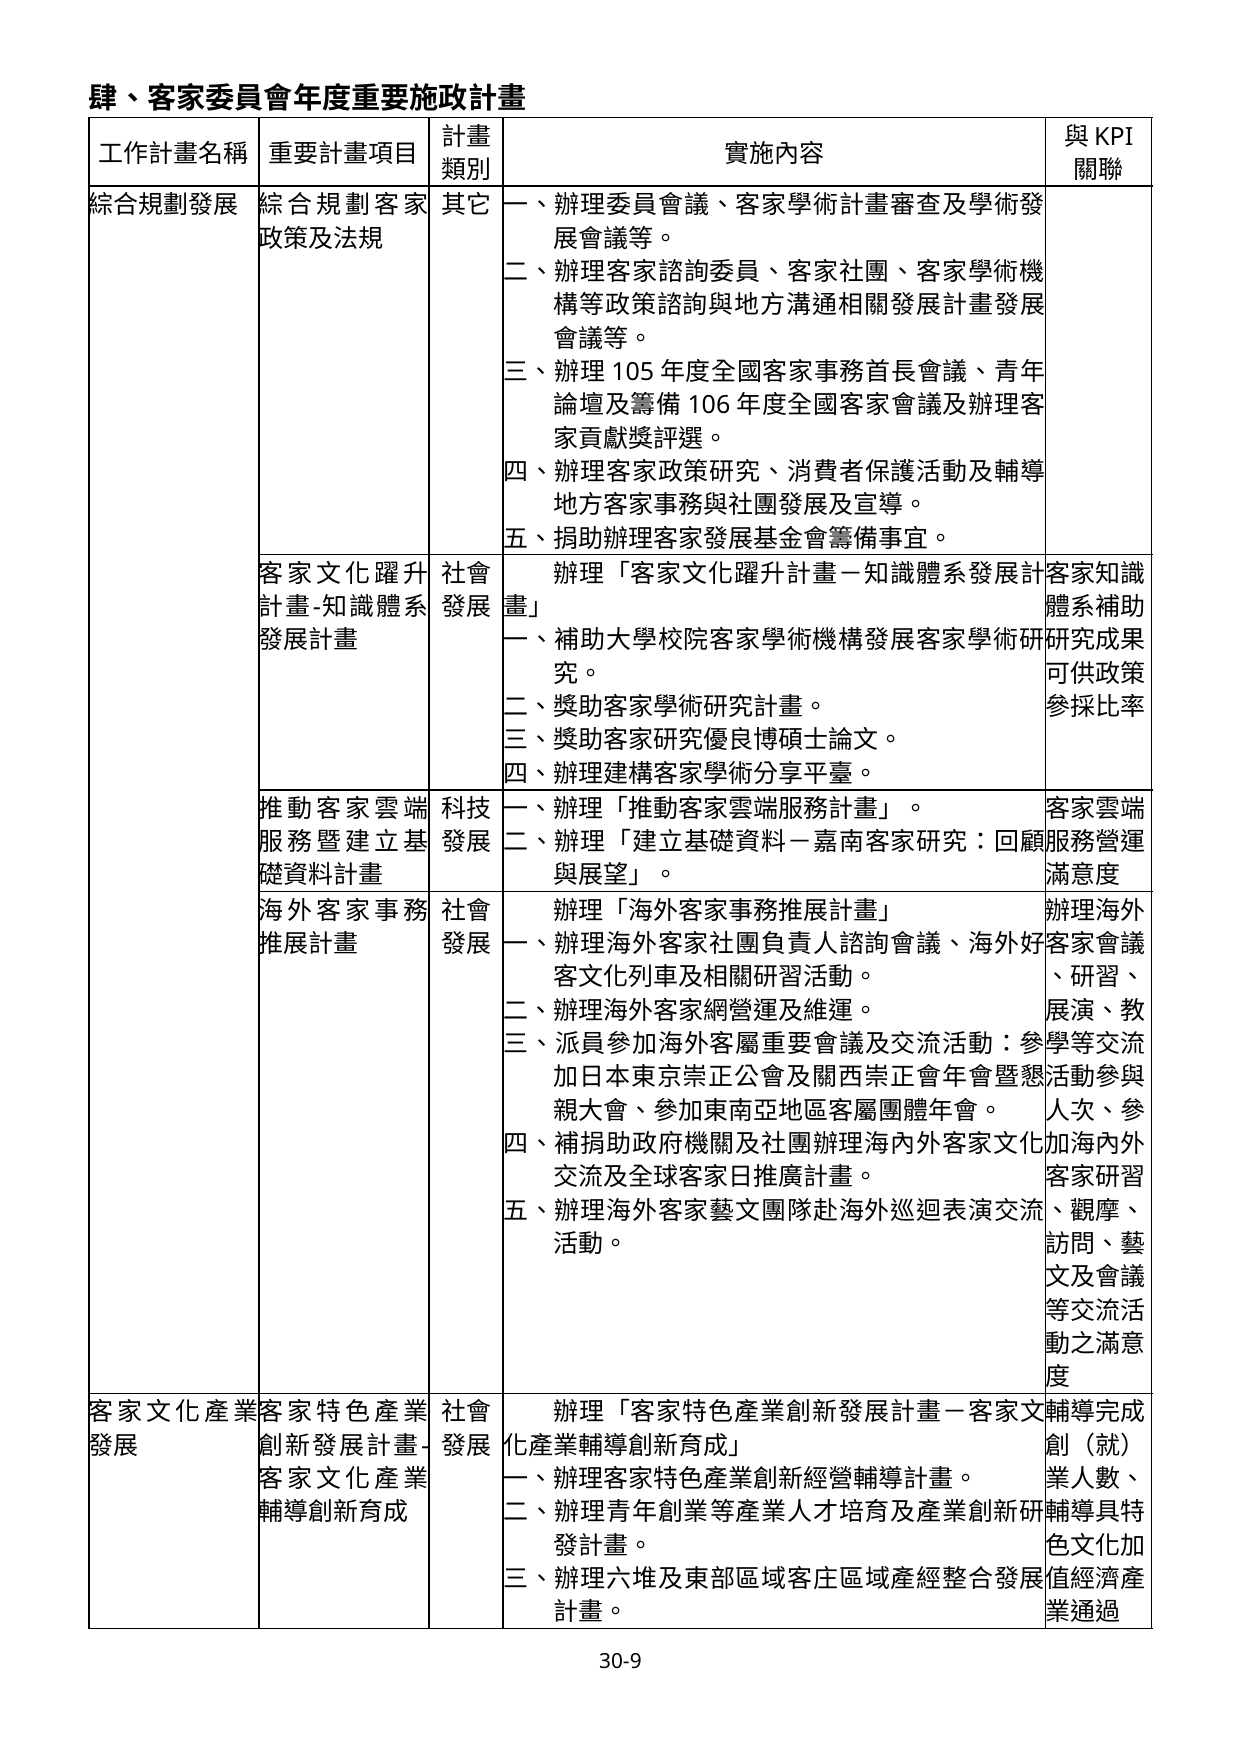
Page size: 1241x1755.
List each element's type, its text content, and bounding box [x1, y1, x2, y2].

table_header 與KPI 關聯 [1046, 118, 1151, 185]
table_cell 社會發展 [430, 555, 502, 789]
table_cell 綜合規劃客家政策及法規 [260, 187, 428, 554]
table_cell 科技發展 [430, 791, 502, 891]
table_cell 其它 [430, 187, 502, 554]
table_cell 辦理「客家文化躍升計畫－知識體系發展計畫」 一、補助大學校院客家學術機構發展客家學術研究。 二、獎助客家學術研究計畫。 三、獎助客家研究優良博碩士論文。 四、辦理建構客家學術分享平臺。 [504, 555, 1045, 789]
table_cell 客家知識體系補助研究成果可供政策參採比率 [1046, 555, 1151, 789]
table_cell 辦理海外客家會議、研習、展演、教學等交流活動參與人次、參加海內外客家研習、觀摩、訪問、藝文及會議等交流活動之滿意度 [1046, 892, 1151, 1392]
table_header 實施內容 [504, 118, 1045, 185]
table_cell 推動客家雲端服務暨建立基礎資料計畫 [260, 791, 428, 891]
table_cell 客家特色產業創新發展計畫-客家文化產業輔導創新育成 [260, 1394, 428, 1627]
table_cell 一、辦理「推動客家雲端服務計畫」。 二、辦理「建立基礎資料－嘉南客家研究：回顧與展望」。 [504, 791, 1045, 891]
table_cell [1046, 187, 1151, 554]
table_cell 客家雲端服務營運滿意度 [1046, 791, 1151, 891]
table_cell 辦理「客家特色產業創新發展計畫－客家文化產業輔導創新育成」 一、辦理客家特色產業創新經營輔導計畫。 二、辦理青年創業等產業人才培育及產業創新研發計畫。 三、辦理六堆及東部區域客庄區域產經整合發展計畫。 [504, 1394, 1045, 1627]
table_cell 辦理「海外客家事務推展計畫」 一、辦理海外客家社團負責人諮詢會議、海外好客文化列車及相關研習活動。 二、辦理海外客家網營運及維運。 三、派員參加海外客屬重要會議及交流活動：參加日本東京崇正公會及關西崇正會年會暨懇親大會、參加東南亞地區客屬團體年會。 四、補捐助政府機關及社團辦理海內外客家文化交流及全球客家日推廣計畫。 五、辦理海外客家藝文團隊赴海外巡迴表演交流活動。 [504, 892, 1045, 1392]
table_cell 輔導完成創（就）業人數、輔導具特色文化加值經濟產業通過 [1046, 1394, 1151, 1627]
table_header 重要計畫項目 [260, 118, 428, 185]
table_header 計畫類別 [430, 118, 502, 185]
table_cell 社會發展 [430, 892, 502, 1392]
text 肆、客家委員會年度重要施政計畫 [89, 75, 1152, 117]
table_cell 綜合規劃發展 [90, 187, 258, 1392]
table_cell 社會發展 [430, 1394, 502, 1627]
table_cell 一、辦理委員會議、客家學術計畫審查及學術發展會議等。 二、辦理客家諮詢委員、客家社團、客家學術機構等政策諮詢與地方溝通相關發展計畫發展會議等。 三、辦理105年度全國客家事務首長會議、青年論壇及籌備106年度全國客家會議及辦理客家貢獻獎評選。 四、辦理客家政策研究、消費者保護活動及輔導地方客家事務與社團發展及宣導。 五、捐助辦理客家發展基金會籌備事宜。 [504, 187, 1045, 554]
table_cell 海外客家事務推展計畫 [260, 892, 428, 1392]
table_cell 客家文化躍升計畫-知識體系發展計畫 [260, 555, 428, 789]
table_header 工作計畫名稱 [90, 118, 258, 185]
table_cell 客家文化產業發展 [90, 1394, 258, 1627]
